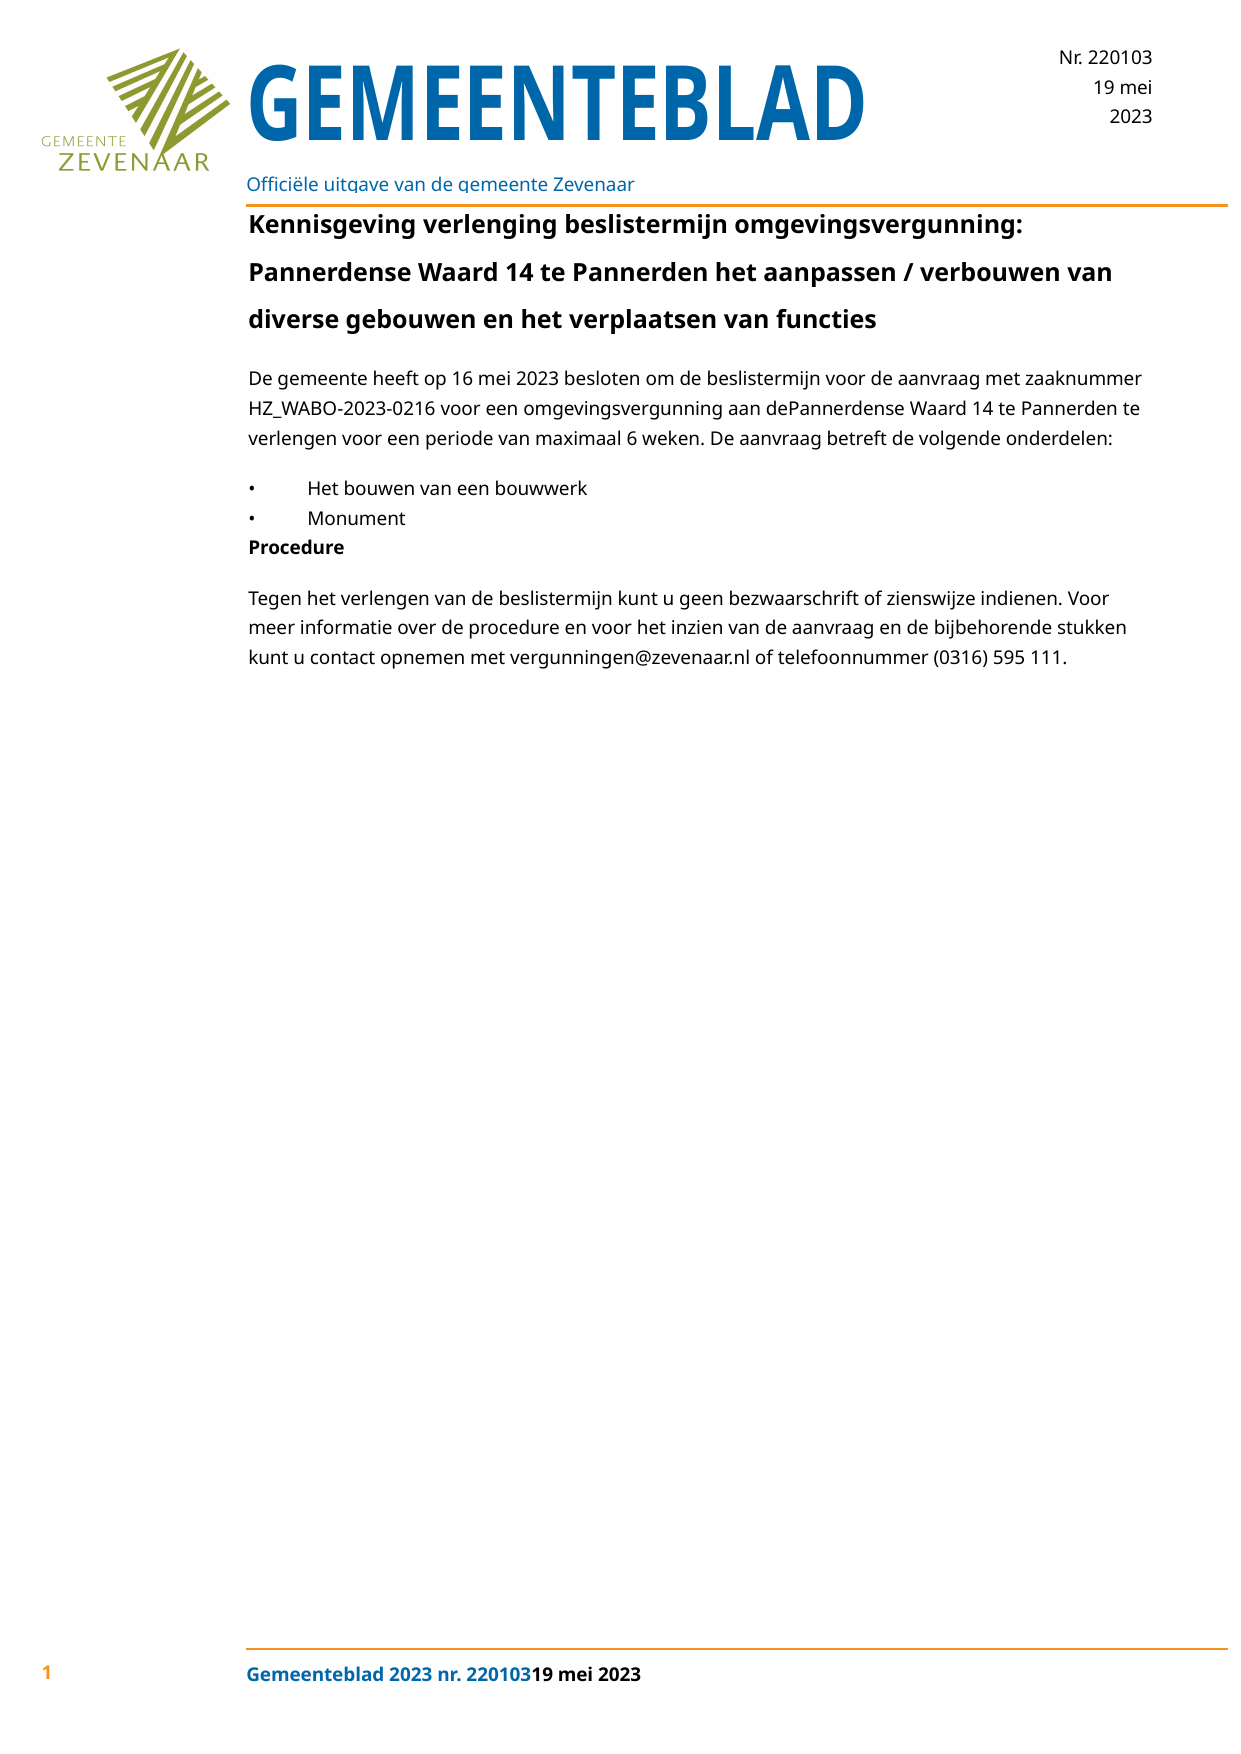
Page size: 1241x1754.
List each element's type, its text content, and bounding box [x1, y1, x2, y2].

text Procedure [248, 534, 1152, 560]
text De gemeente heeft op 16 mei 2023 besloten om de beslistermijn voor de aanvraag met zaaknummer HZ_WABO-2023-0216 voor een omgevingsvergunning aan dePannerdense Waard 14 te Pannerden te verlengen voor een periode van maximaal 6 weken. De aanvraag betreft de volgende onderdelen: [248, 366, 1152, 450]
picture [41, 47, 231, 172]
text Kennisgeving verlenging beslistermijn omgevingsvergunning: Pannerdense Waard 14 te Pannerden het aanpassen / verbouwen van diverse gebouwen en het verplaatsen van functies [248, 207, 1152, 336]
text Tegen het verlengen van de beslistermijn kunt u geen bezwaarschrift of zienswijze indienen. Voor meer informatie over de procedure en voor het inzien van de aanvraag en de bijbehorende stukken kunt u contact opnemen met vergunningen@zevenaar.nl of telefoonnummer (0316) 595 111. [248, 585, 1152, 669]
list Monument [248, 505, 1152, 530]
list Het bouwen van een bouwwerk [248, 475, 1152, 501]
